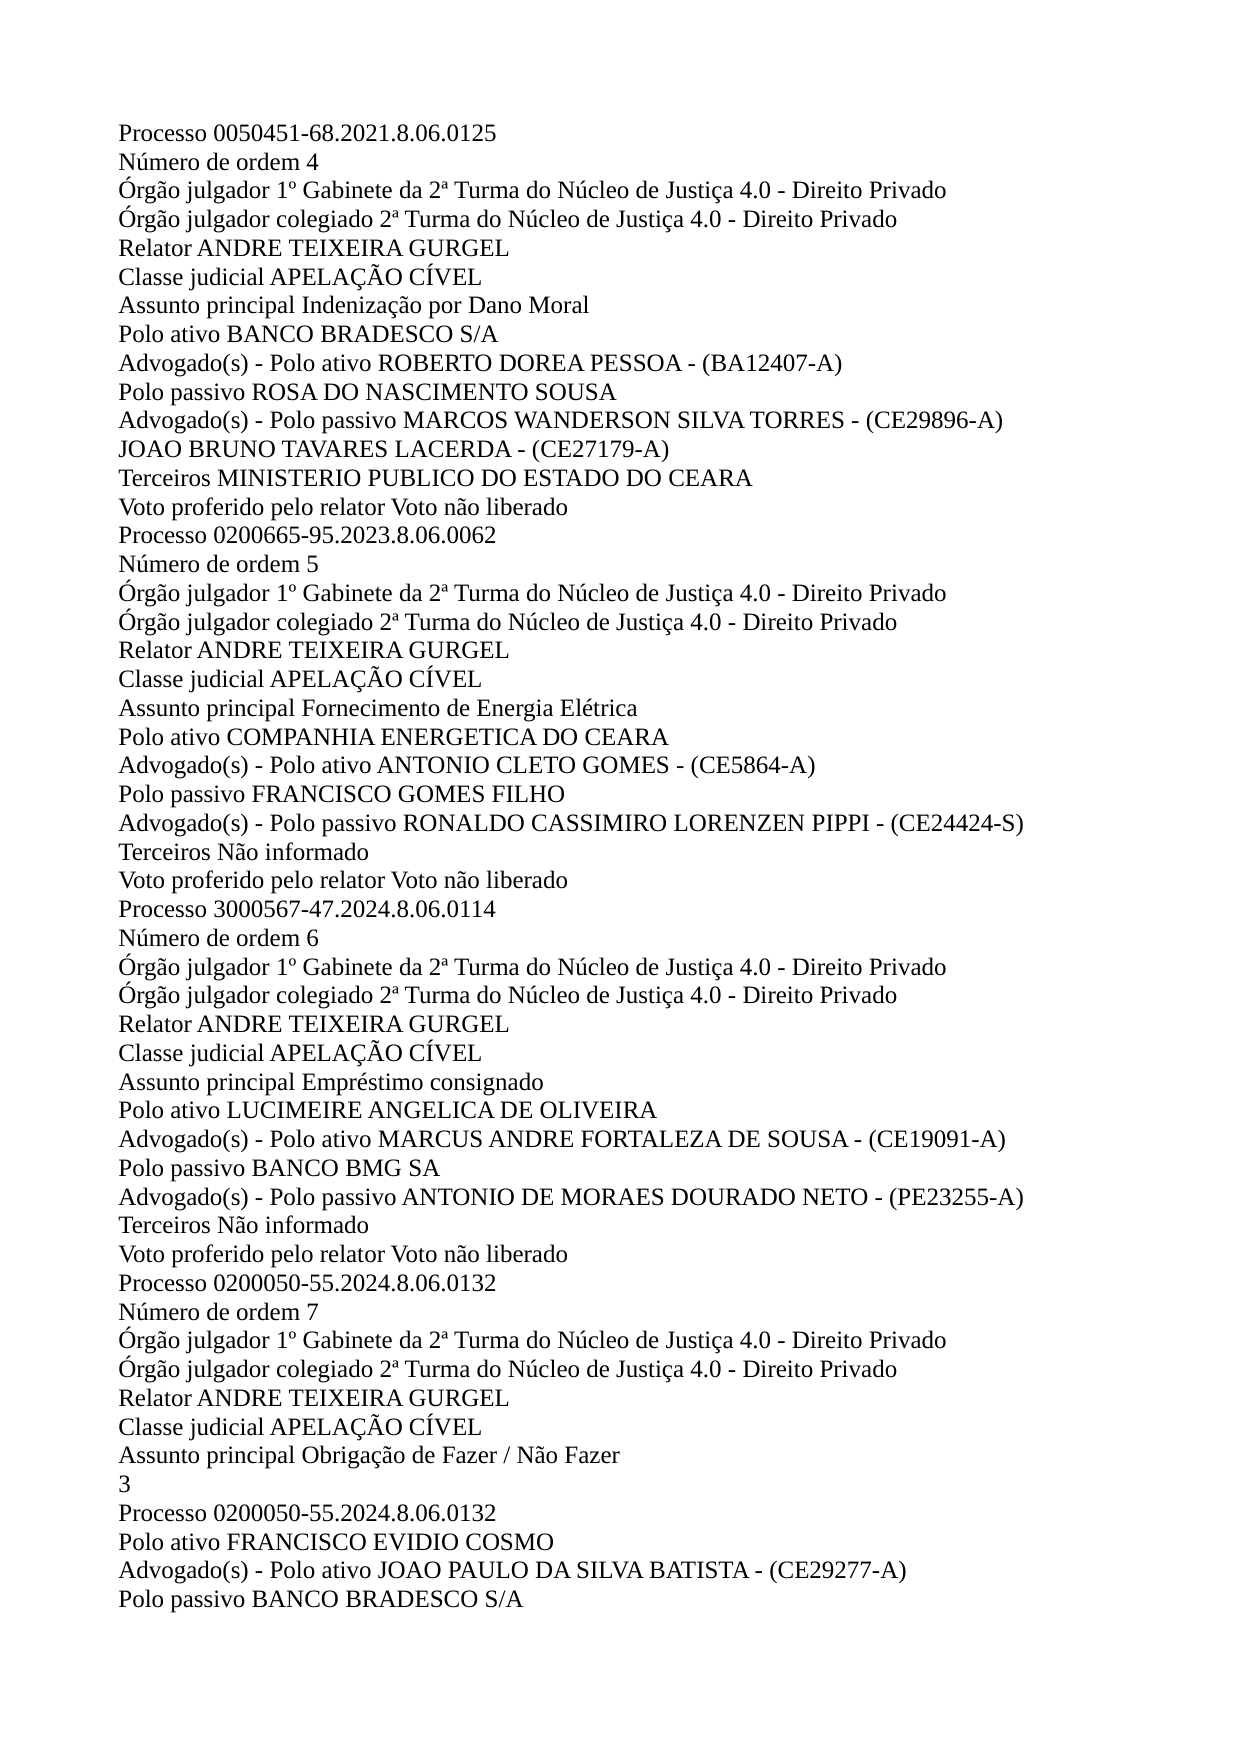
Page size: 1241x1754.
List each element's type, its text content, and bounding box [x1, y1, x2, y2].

text Órgão julgador 1º Gabinete da 2ª Turma do Núcleo de Justiça 4.0 - Direito Privado [118, 578, 1122, 607]
text Classe judicial APELAÇÃO CÍVEL [118, 262, 1122, 291]
text Polo passivo BANCO BMG SA [118, 1153, 1122, 1182]
text Voto proferido pelo relator Voto não liberado [118, 492, 1122, 521]
text Processo 0200665-95.2023.8.06.0062 [118, 521, 1122, 549]
text Processo 0200050-55.2024.8.06.0132 [118, 1498, 1122, 1527]
text Processo 3000567-47.2024.8.06.0114 [118, 894, 1122, 923]
text JOAO BRUNO TAVARES LACERDA - (CE27179-A) [118, 434, 1122, 463]
text Assunto principal Obrigação de Fazer / Não Fazer [118, 1441, 1122, 1469]
text Número de ordem 4 [118, 147, 1122, 176]
text Polo ativo FRANCISCO EVIDIO COSMO [118, 1527, 1122, 1556]
text Relator ANDRE TEIXEIRA GURGEL [118, 233, 1122, 262]
text Advogado(s) - Polo ativo ANTONIO CLETO GOMES - (CE5864-A) [118, 751, 1122, 779]
text Polo passivo BANCO BRADESCO S/A [118, 1584, 1122, 1613]
text Polo ativo COMPANHIA ENERGETICA DO CEARA [118, 722, 1122, 751]
text Advogado(s) - Polo ativo MARCUS ANDRE FORTALEZA DE SOUSA - (CE19091-A) [118, 1124, 1122, 1153]
text Voto proferido pelo relator Voto não liberado [118, 1239, 1122, 1268]
text Polo passivo FRANCISCO GOMES FILHO [118, 779, 1122, 808]
text Advogado(s) - Polo ativo JOAO PAULO DA SILVA BATISTA - (CE29277-A) [118, 1556, 1122, 1584]
text Classe judicial APELAÇÃO CÍVEL [118, 664, 1122, 693]
text Assunto principal Empréstimo consignado [118, 1067, 1122, 1096]
text Advogado(s) - Polo passivo ANTONIO DE MORAES DOURADO NETO - (PE23255-A) [118, 1182, 1122, 1211]
text Processo 0050451-68.2021.8.06.0125 [118, 118, 1122, 147]
text Órgão julgador colegiado 2ª Turma do Núcleo de Justiça 4.0 - Direito Privado [118, 204, 1122, 233]
text Classe judicial APELAÇÃO CÍVEL [118, 1038, 1122, 1067]
text Terceiros Não informado [118, 837, 1122, 866]
text Órgão julgador colegiado 2ª Turma do Núcleo de Justiça 4.0 - Direito Privado [118, 981, 1122, 1009]
text Órgão julgador 1º Gabinete da 2ª Turma do Núcleo de Justiça 4.0 - Direito Privado [118, 176, 1122, 204]
text Órgão julgador colegiado 2ª Turma do Núcleo de Justiça 4.0 - Direito Privado [118, 1354, 1122, 1383]
text Órgão julgador 1º Gabinete da 2ª Turma do Núcleo de Justiça 4.0 - Direito Privado [118, 1326, 1122, 1354]
text Terceiros MINISTERIO PUBLICO DO ESTADO DO CEARA [118, 463, 1122, 492]
text Classe judicial APELAÇÃO CÍVEL [118, 1412, 1122, 1441]
text Assunto principal Indenização por Dano Moral [118, 291, 1122, 319]
text Número de ordem 5 [118, 549, 1122, 578]
text Número de ordem 6 [118, 923, 1122, 952]
text Relator ANDRE TEIXEIRA GURGEL [118, 1009, 1122, 1038]
text Assunto principal Fornecimento de Energia Elétrica [118, 693, 1122, 722]
text Processo 0200050-55.2024.8.06.0132 [118, 1268, 1122, 1297]
text Polo ativo BANCO BRADESCO S/A [118, 319, 1122, 348]
text Relator ANDRE TEIXEIRA GURGEL [118, 1383, 1122, 1412]
text 3 [118, 1469, 1122, 1498]
text Polo passivo ROSA DO NASCIMENTO SOUSA [118, 377, 1122, 406]
text Relator ANDRE TEIXEIRA GURGEL [118, 636, 1122, 664]
text Órgão julgador colegiado 2ª Turma do Núcleo de Justiça 4.0 - Direito Privado [118, 607, 1122, 636]
text Terceiros Não informado [118, 1211, 1122, 1239]
text Voto proferido pelo relator Voto não liberado [118, 866, 1122, 894]
text Órgão julgador 1º Gabinete da 2ª Turma do Núcleo de Justiça 4.0 - Direito Privado [118, 952, 1122, 981]
text Polo ativo LUCIMEIRE ANGELICA DE OLIVEIRA [118, 1096, 1122, 1124]
text Número de ordem 7 [118, 1297, 1122, 1326]
text Advogado(s) - Polo passivo RONALDO CASSIMIRO LORENZEN PIPPI - (CE24424-S) [118, 808, 1122, 837]
text Advogado(s) - Polo ativo ROBERTO DOREA PESSOA - (BA12407-A) [118, 348, 1122, 377]
text Advogado(s) - Polo passivo MARCOS WANDERSON SILVA TORRES - (CE29896-A) [118, 406, 1122, 434]
